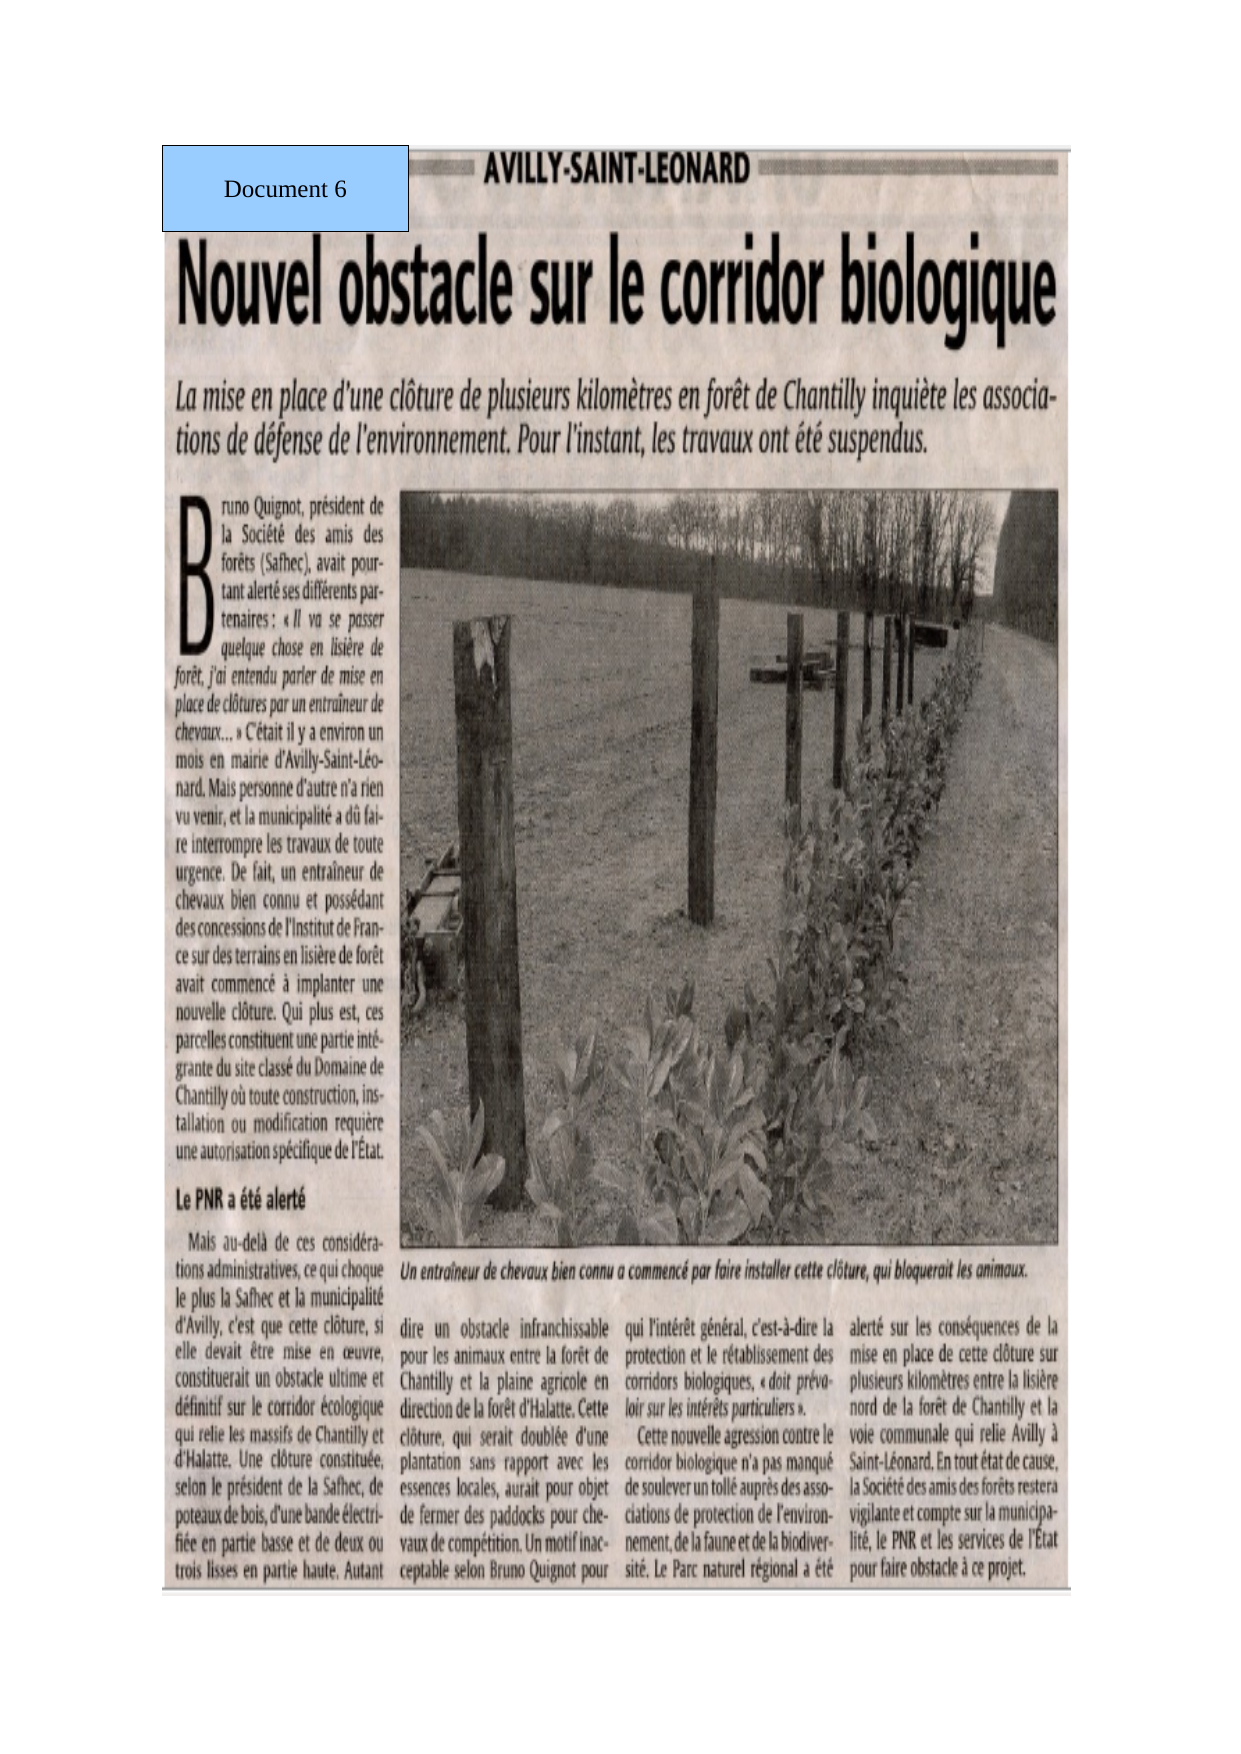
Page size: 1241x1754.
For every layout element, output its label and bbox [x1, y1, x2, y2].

picture [162, 145, 1071, 1596]
